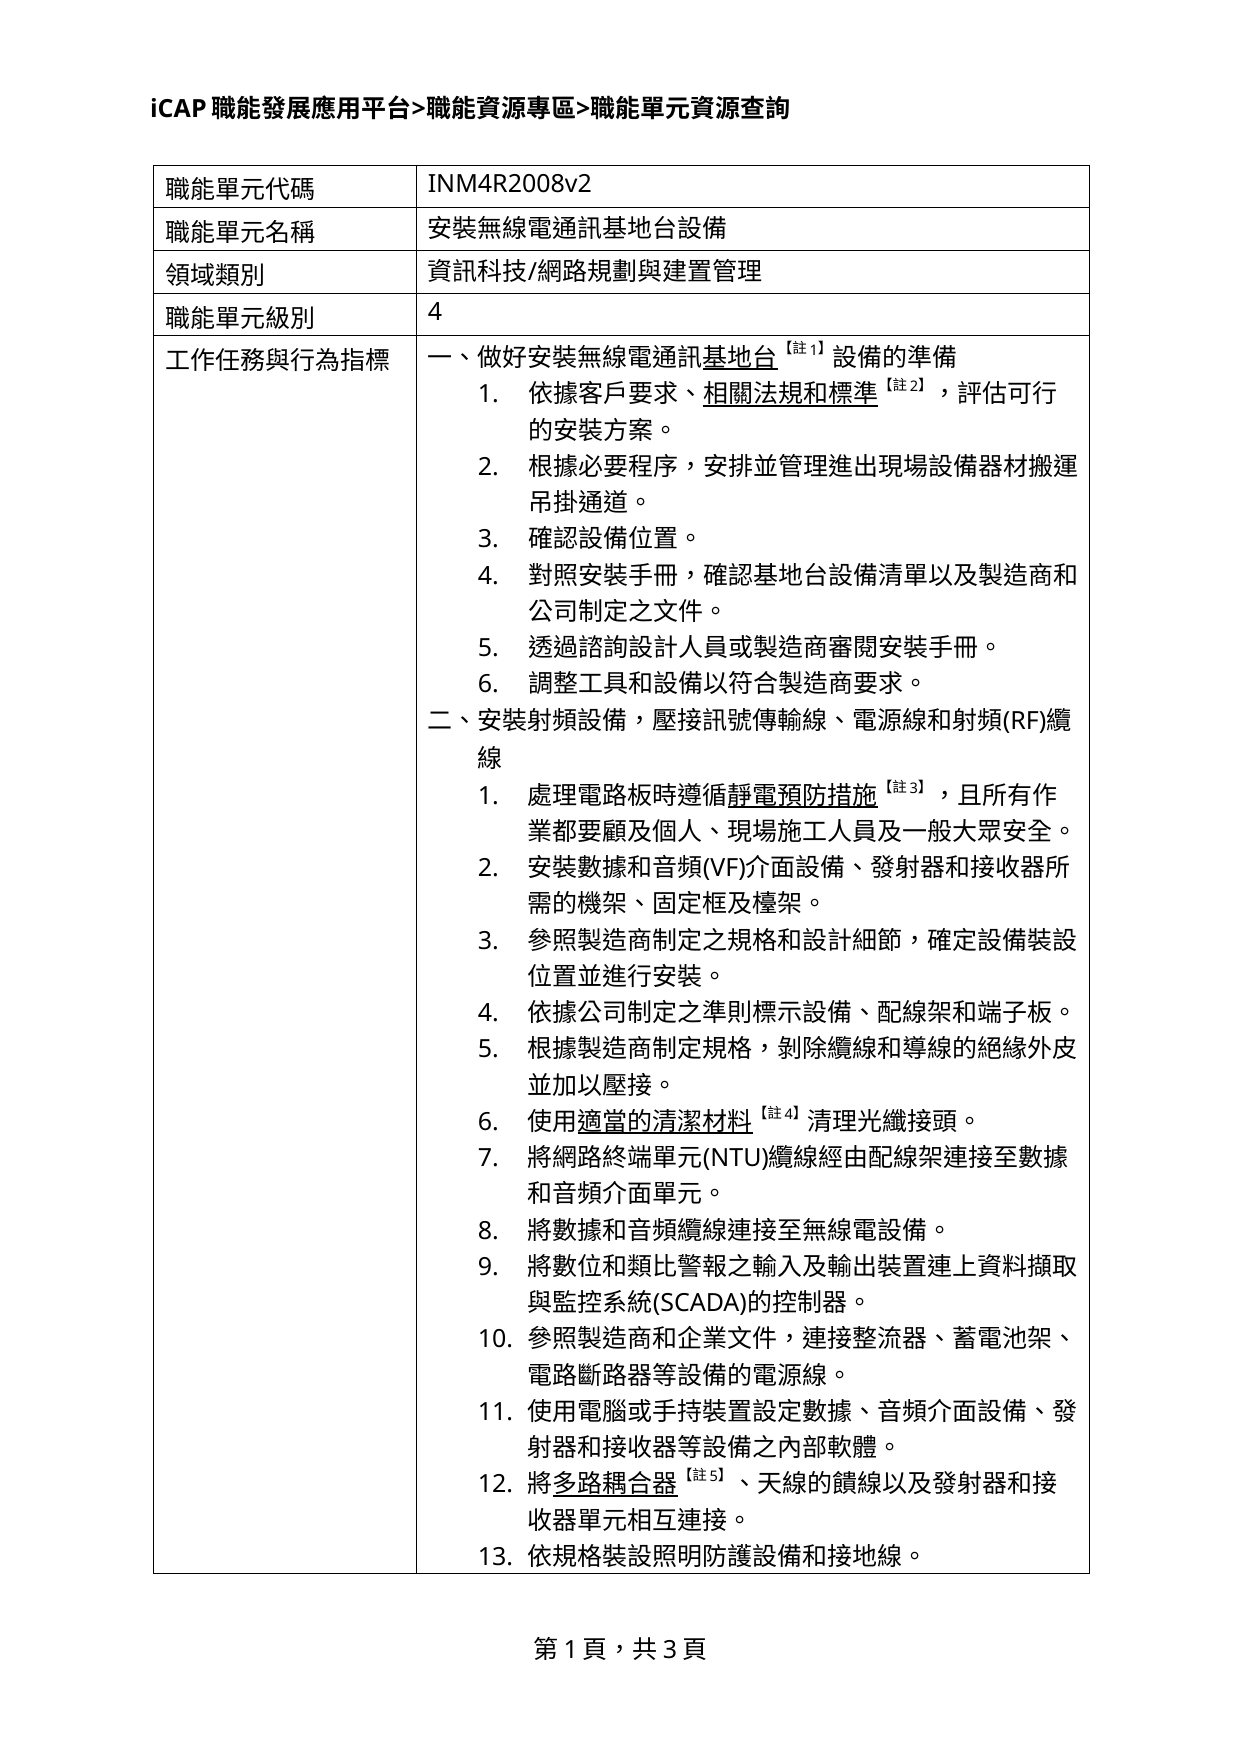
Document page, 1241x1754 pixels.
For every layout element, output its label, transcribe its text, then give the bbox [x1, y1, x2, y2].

table_cell 安裝無線電通訊基地台設備 [417, 208, 1089, 250]
table_header INM4R2008v2 [417, 166, 1089, 207]
table_cell 領域類別 [154, 251, 416, 293]
table_cell 4 [417, 294, 1089, 335]
table_cell 職能單元級別 [154, 294, 416, 335]
table_cell 做好安裝無線電通訊基地台【註1】設備的準備 依據客戶要求、相關法規和標準【註2】，評估可行的安裝方案。 根據必要程序，安排並管理進出現場設備器材搬運吊掛通道。 確認設備位置。 對照安裝手冊，確認基地台設備清單以及製造商和公司制定之文件。 透過諮詢設計人員或製造商審閱安裝手冊。 調整工具和設備以符合製造商要求。 安裝射頻設備，壓接訊號傳輸線、電源線和射頻(RF)纜線 處理電路板時遵循靜電預防措施【註3】，且所有作業都要顧及個人、現場施工人員及一般大眾安全。 安裝數據和音頻(VF)介面設備、發射器和接收器所需的機架、固定框及檯架。 參照製造商制定之規格和設計細節，確定設備裝設位置並進行安裝。 依據公司制定之準則標示設備、配線架和端子板。 根據製造商制定規格，剝除纜線和導線的絕緣外皮並加以壓接。 使用適當的清潔材料【註4】清理光纖接頭。 將網路終端單元(NTU)纜線經由配線架連接至數據和音頻介面單元。 將數據和音頻纜線連接至無線電設備。 將數位和類比警報之輸入及輸出裝置連上資料擷取與監控系統(SCADA)的控制器。 參照製造商和企業文件，連接整流器、蓄電池架、電路斷路器等設備的電源線。 使用電腦或手持裝置設定數據、音頻介面設備、發射器和接收器等設備之內部軟體。 將多路耦合器【註5】、天線的饋線以及發射器和接收器單元相互連接。 依規格裝設照明防護設備和接地線。 將接收器和發射器的多路耦合器連接至天線的饋線 檢測天線饋線可能故障點位。 於發射器和接收器的連接點測量整體天線系統的耦合損失及回流損耗。 記錄測試結果。 完成安裝作業、初步測試和行政庶務工作 完成初步測試，在驗收前確認發射器和接收器能正常運作。 依據公司制定之準則，完成安裝報告、測試結果和行政庶務，並轉交給相關人員【註6】。 根據環保規範丟棄設備包裝及廢料。 通知適當人員基地台已可驗收與整合。 [417, 336, 1089, 1573]
table_header 職能單元代碼 [154, 166, 416, 207]
table_cell 職能單元名稱 [154, 208, 416, 250]
table_cell 資訊科技/網路規劃與建置管理 [417, 251, 1089, 293]
table_cell 工作任務與行為指標 [154, 336, 416, 1573]
